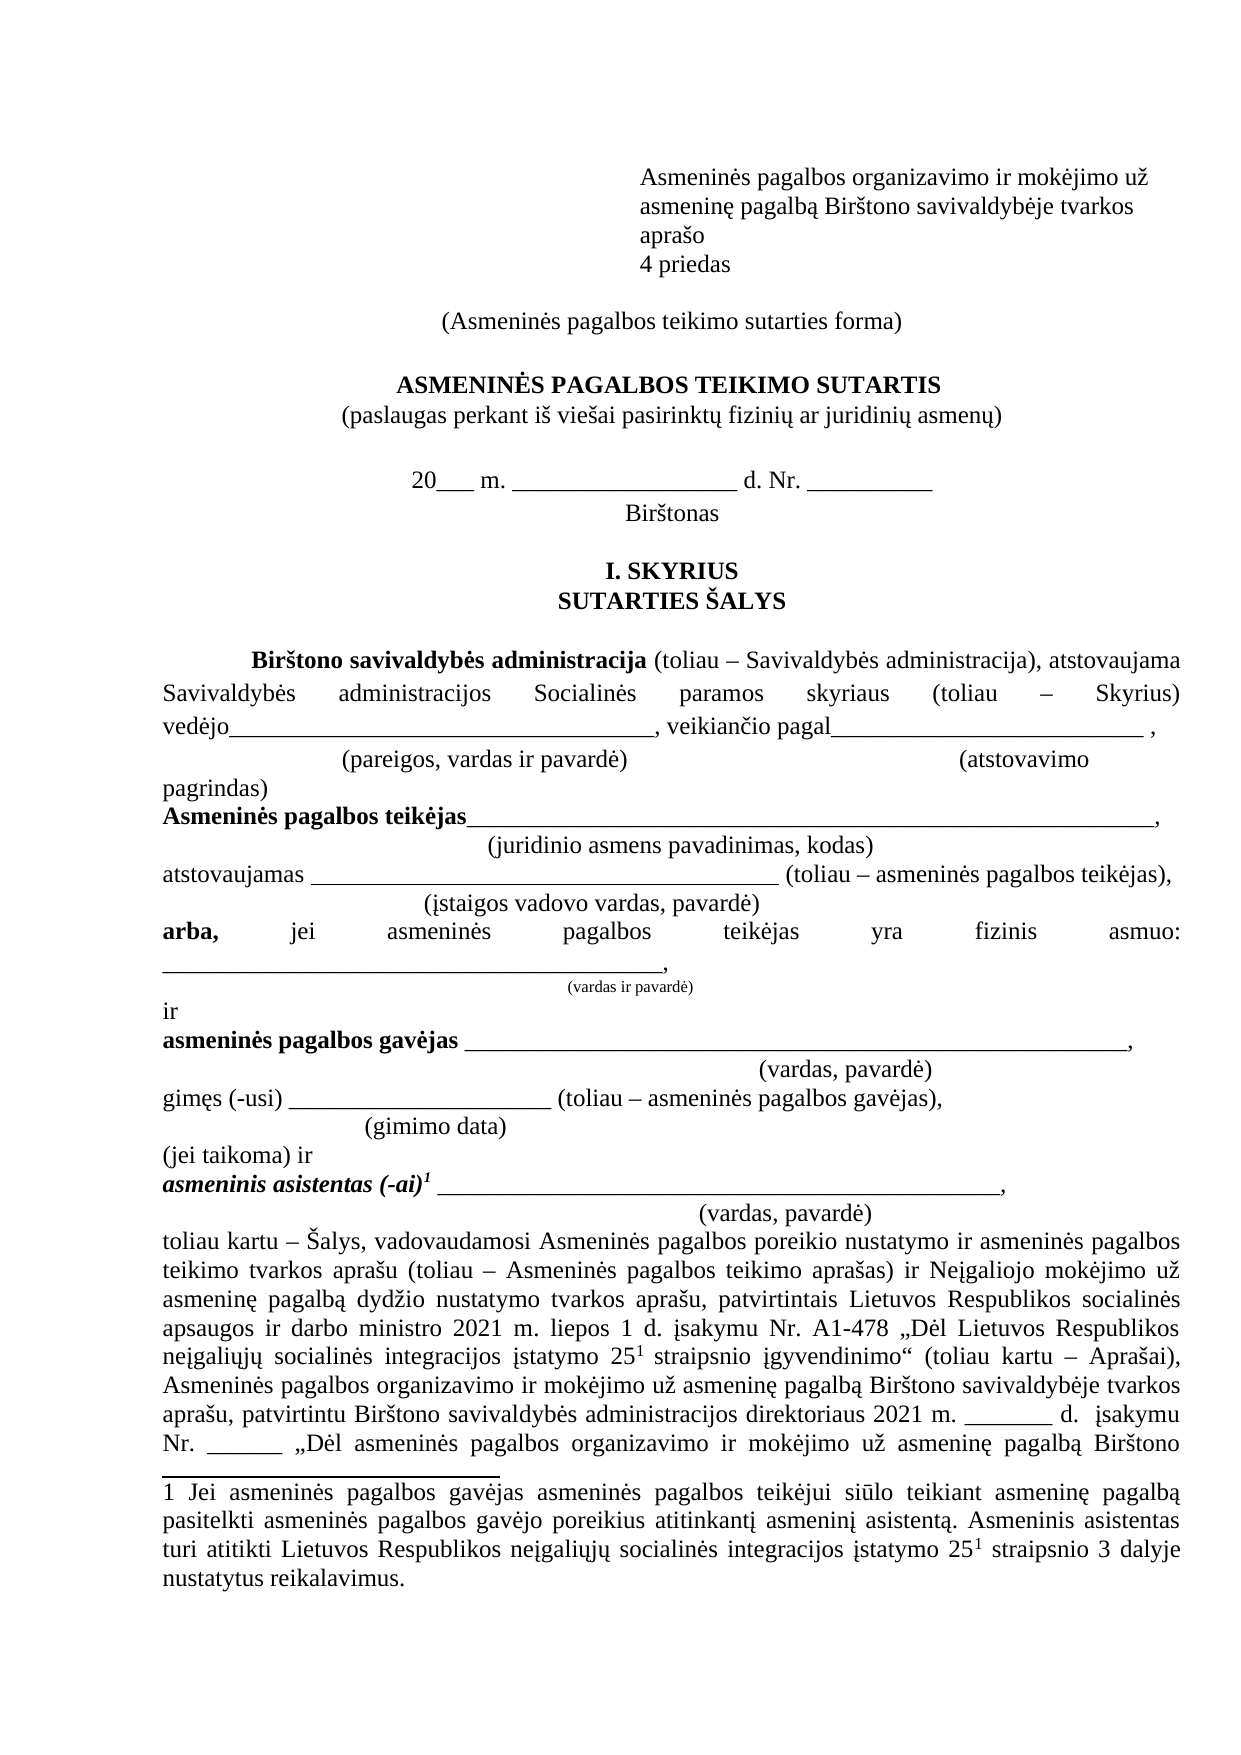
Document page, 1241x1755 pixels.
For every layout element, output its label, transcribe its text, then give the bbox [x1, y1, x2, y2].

text Jei asmeninės pagalbos gavėjas asmeninės pagalbos teikėjui siūlo teikiant asmeninę pagalbą pasitelkti asmeninės pagalbos gavėjo poreikius atitinkantį asmeninį asistentą. Asmeninis asistentas turi atitikti Lietuvos Respublikos neįgaliųjų socialinės integracijos įstatymo 251 straipsnio 3 dalyje nustatytus reikalavimus. [162, 1477, 1181, 1592]
text (vardas, pavardė) [162, 1054, 1181, 1083]
text (jei taikoma) ir [162, 1140, 1181, 1169]
text asmeninis asistentas (-ai) _____________________________________________, [162, 1169, 1181, 1198]
text (gimimo data) [162, 1111, 1181, 1140]
text asmeninę pagalbą Birštono savivaldybėje tvarkos [639, 191, 1181, 220]
text toliau kartu – Šalys, vadovaudamosi Asmeninės pagalbos poreikio nustatymo ir asmeninės pagalbos teikimo tvarkos aprašu (toliau – Asmeninės pagalbos teikimo aprašas) ir Neįgaliojo mokėjimo už asmeninę pagalbą dydžio nustatymo tvarkos aprašu, patvirtintais Lietuvos Respublikos socialinės apsaugos ir darbo ministro 2021 m. liepos 1 d. įsakymu Nr. A1-478 „Dėl Lietuvos Respublikos neįgaliųjų socialinės integracijos įstatymo 251 straipsnio įgyvendinimo“ (toliau kartu – Aprašai), Asmeninės pagalbos organizavimo ir mokėjimo už asmeninę pagalbą Birštono savivaldybėje tvarkos aprašu, patvirtintu Birštono savivaldybės administracijos direktoriaus 2021 m. _______ d. įsakymu Nr. ______ „Dėl asmeninės pagalbos organizavimo ir mokėjimo už asmeninę pagalbą Birštono [162, 1226, 1181, 1456]
text atstovaujamas (toliau – asmeninės pagalbos teikėjas), [162, 859, 1181, 888]
text Birštonas [162, 494, 1181, 527]
text (paslaugas perkant iš viešai pasirinktų fizinių ar juridinių asmenų) [162, 400, 1181, 429]
text 20___ m. __________________ d. Nr. __________ [162, 460, 1181, 494]
text Asmeninės pagalbos organizavimo ir mokėjimo už [639, 162, 1181, 191]
text (įstaigos vadovo vardas, pavardė) [162, 888, 1181, 916]
text I. SKYRIUS [162, 556, 1181, 584]
text (juridinio asmens pavadinimas, kodas) [162, 830, 1181, 859]
text gimęs (-usi) _____________________ (toliau – asmeninės pagalbos gavėjas), [162, 1083, 1181, 1111]
text (vardas ir pavardė) [432, 977, 1181, 996]
text aprašo [639, 220, 1181, 249]
text (pareigos, vardas ir pavardė) (atstovavimo pagrindas) [162, 744, 1181, 801]
text SUTARTIES ŠALYS [162, 586, 1181, 615]
text Birštono savivaldybės administracija (toliau – Savivaldybės administracija), atstovaujama Savivaldybės administracijos Socialinės paramos skyriaus (toliau – Skyrius) vedėjo__________________________________, veikiančio pagal_________________________ , [162, 645, 1181, 739]
text (Asmeninės pagalbos teikimo sutarties forma) [162, 306, 1181, 335]
text ASMENINĖS PAGALBOS TEIKIMO SUTARTIS [162, 370, 1181, 399]
text Asmeninės pagalbos teikėjas_______________________________________________________, [162, 801, 1181, 830]
text (vardas, pavardė) [162, 1198, 1181, 1226]
text asmeninės pagalbos gavėjas _____________________________________________________, [162, 1025, 1181, 1054]
text ir [162, 996, 1181, 1025]
text 4 priedas [639, 249, 1181, 277]
text arba, jei asmeninės pagalbos teikėjas yra fizinis asmuo: ________________________________________, [162, 916, 1181, 976]
